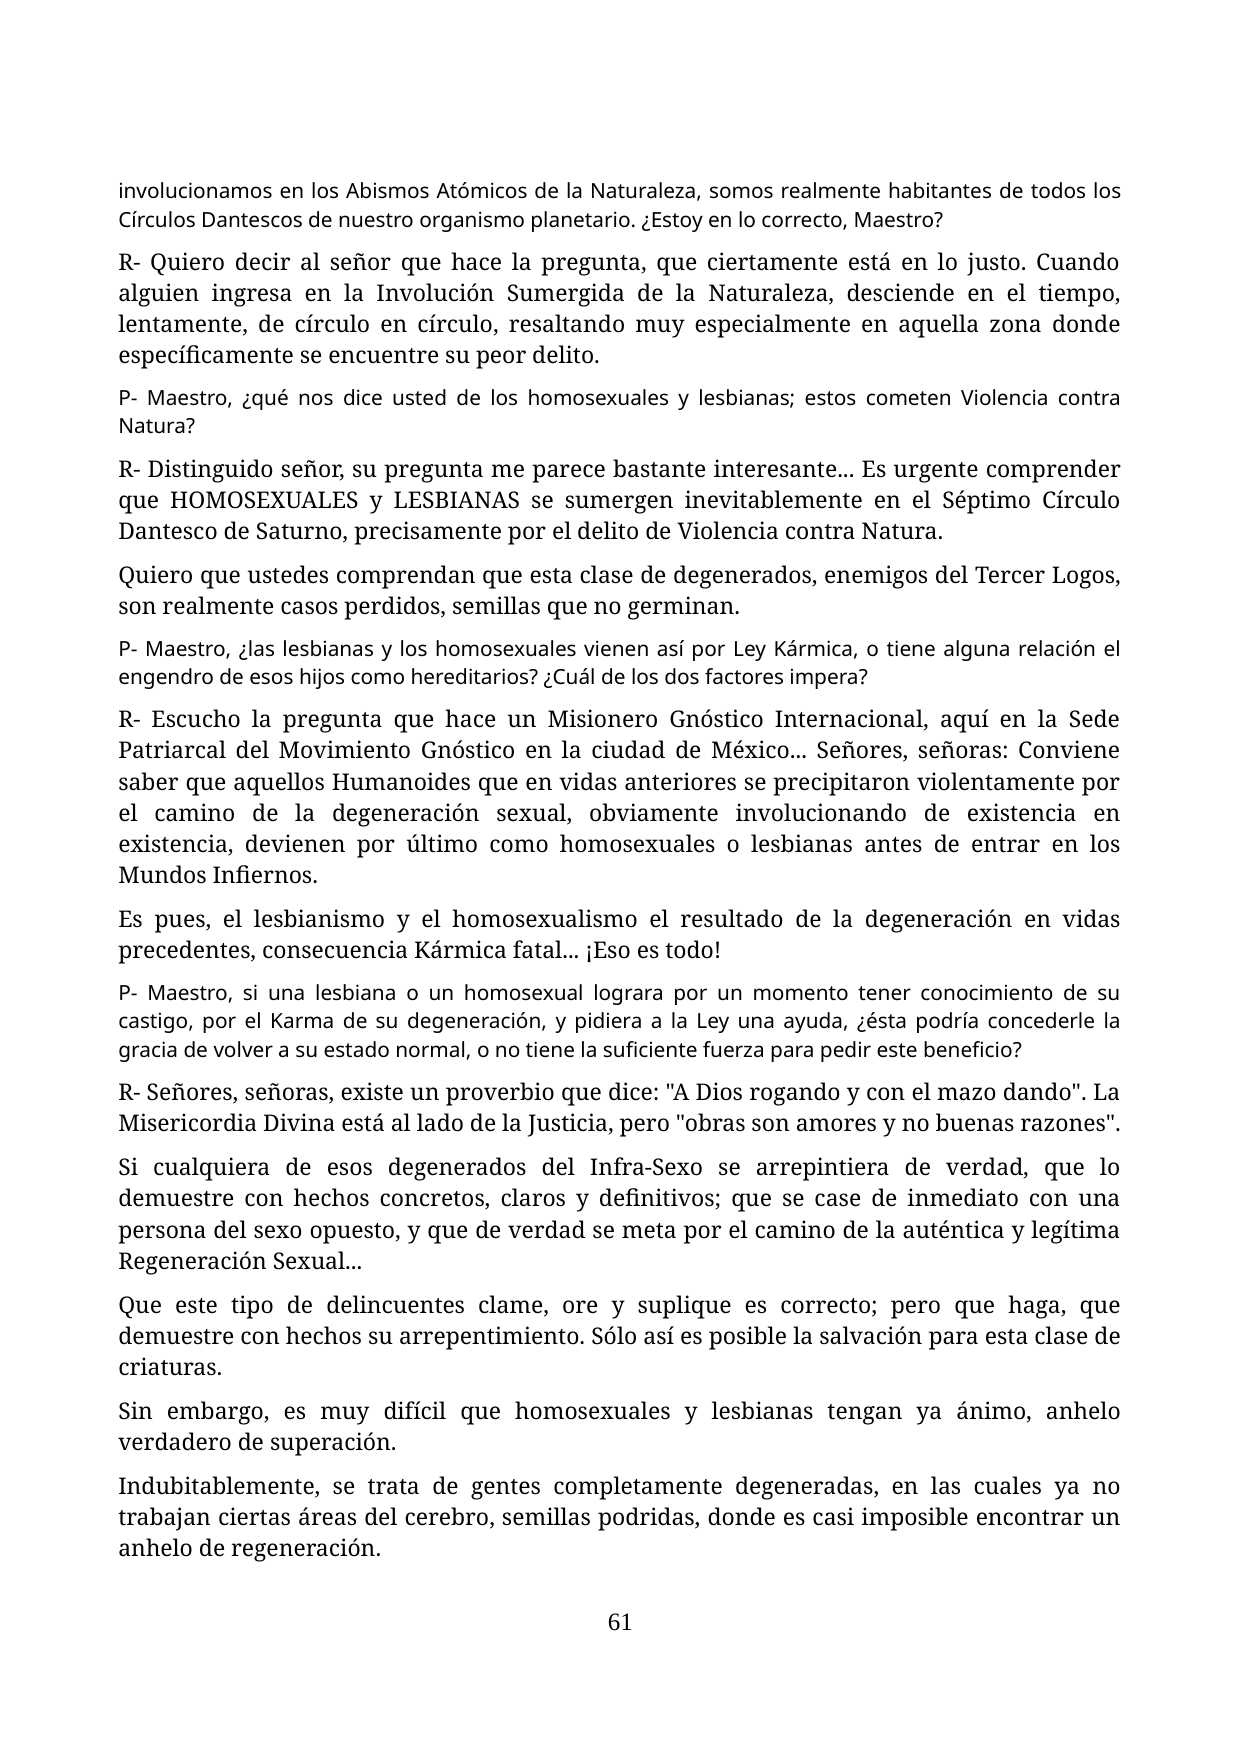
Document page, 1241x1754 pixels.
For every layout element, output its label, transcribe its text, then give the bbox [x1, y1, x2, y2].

text R- Distinguido señor, su pregunta me parece bastante interesante... Es urgente comprender que HOMOSEXUALES y LESBIANAS se sumergen inevitablemente en el Séptimo Círculo Dantesco de Saturno, precisamente por el delito de Violencia contra Natura. [118, 453, 1122, 546]
text Si cualquiera de esos degenerados del Infra-Sexo se arrepintiera de verdad, que lo demuestre con hechos concretos, claros y definitivos; que se case de inmediato con una persona del sexo opuesto, y que de verdad se meta por el camino de la auténtica y legítima Regeneración Sexual... [118, 1151, 1122, 1276]
text R- Señores, señoras, existe un proverbio que dice: "A Dios rogando y con el mazo dando". La Misericordia Divina está al lado de la Justicia, pero "obras son amores y no buenas razones". [118, 1076, 1122, 1138]
text P- Maestro, ¿qué nos dice usted de los homosexuales y lesbianas; estos cometen Violencia contra Natura? [118, 383, 1122, 440]
text Indubitablemente, se trata de gentes completamente degeneradas, en las cuales ya no trabajan ciertas áreas del cerebro, semillas podridas, donde es casi imposible encontrar un anhelo de regeneración. [118, 1470, 1122, 1563]
text Sin embargo, es muy difícil que homosexuales y lesbianas tengan ya ánimo, anhelo verdadero de superación. [118, 1395, 1122, 1457]
text Que este tipo de delincuentes clame, ore y suplique es correcto; pero que haga, que demuestre con hechos su arrepentimiento. Sólo así es posible la salvación para esta clase de criaturas. [118, 1288, 1122, 1382]
text R- Quiero decir al señor que hace la pregunta, que ciertamente está en lo justo. Cuando alguien ingresa en la Involución Sumergida de la Naturaleza, desciende en el tiempo, lentamente, de círculo en círculo, resaltando muy especialmente en aquella zona donde específicamente se encuentre su peor delito. [118, 246, 1122, 371]
text P- Maestro, si una lesbiana o un homosexual lograra por un momento tener conocimiento de su castigo, por el Karma de su degeneración, y pidiera a la Ley una ayuda, ¿ésta podría concederle la gracia de volver a su estado normal, o no tiene la suficiente fuerza para pedir este beneficio? [118, 978, 1122, 1063]
text Quiero que ustedes comprendan que esta clase de degenerados, enemigos del Tercer Logos, son realmente casos perdidos, semillas que no germinan. [118, 559, 1122, 621]
text Es pues, el lesbianismo y el homosexualismo el resultado de la degeneración en vidas precedentes, consecuencia Kármica fatal... ¡Eso es todo! [118, 903, 1122, 966]
text involucionamos en los Abismos Atómicos de la Naturaleza, somos realmente habitantes de todos los Círculos Dantescos de nuestro organismo planetario. ¿Estoy en lo correcto, Maestro? [118, 176, 1122, 233]
text P- Maestro, ¿las lesbianas y los homosexuales vienen así por Ley Kármica, o tiene alguna relación el engendro de esos hijos como hereditarios? ¿Cuál de los dos factores impera? [118, 634, 1122, 691]
text R- Escucho la pregunta que hace un Misionero Gnóstico Internacional, aquí en la Sede Patriarcal del Movimiento Gnóstico en la ciudad de México... Señores, señoras: Conviene saber que aquellos Humanoides que en vidas anteriores se precipitaron violentamente por el camino de la degeneración sexual, obviamente involucionando de existencia en existencia, devienen por último como homosexuales o lesbianas antes de entrar en los Mundos Infiernos. [118, 703, 1122, 891]
